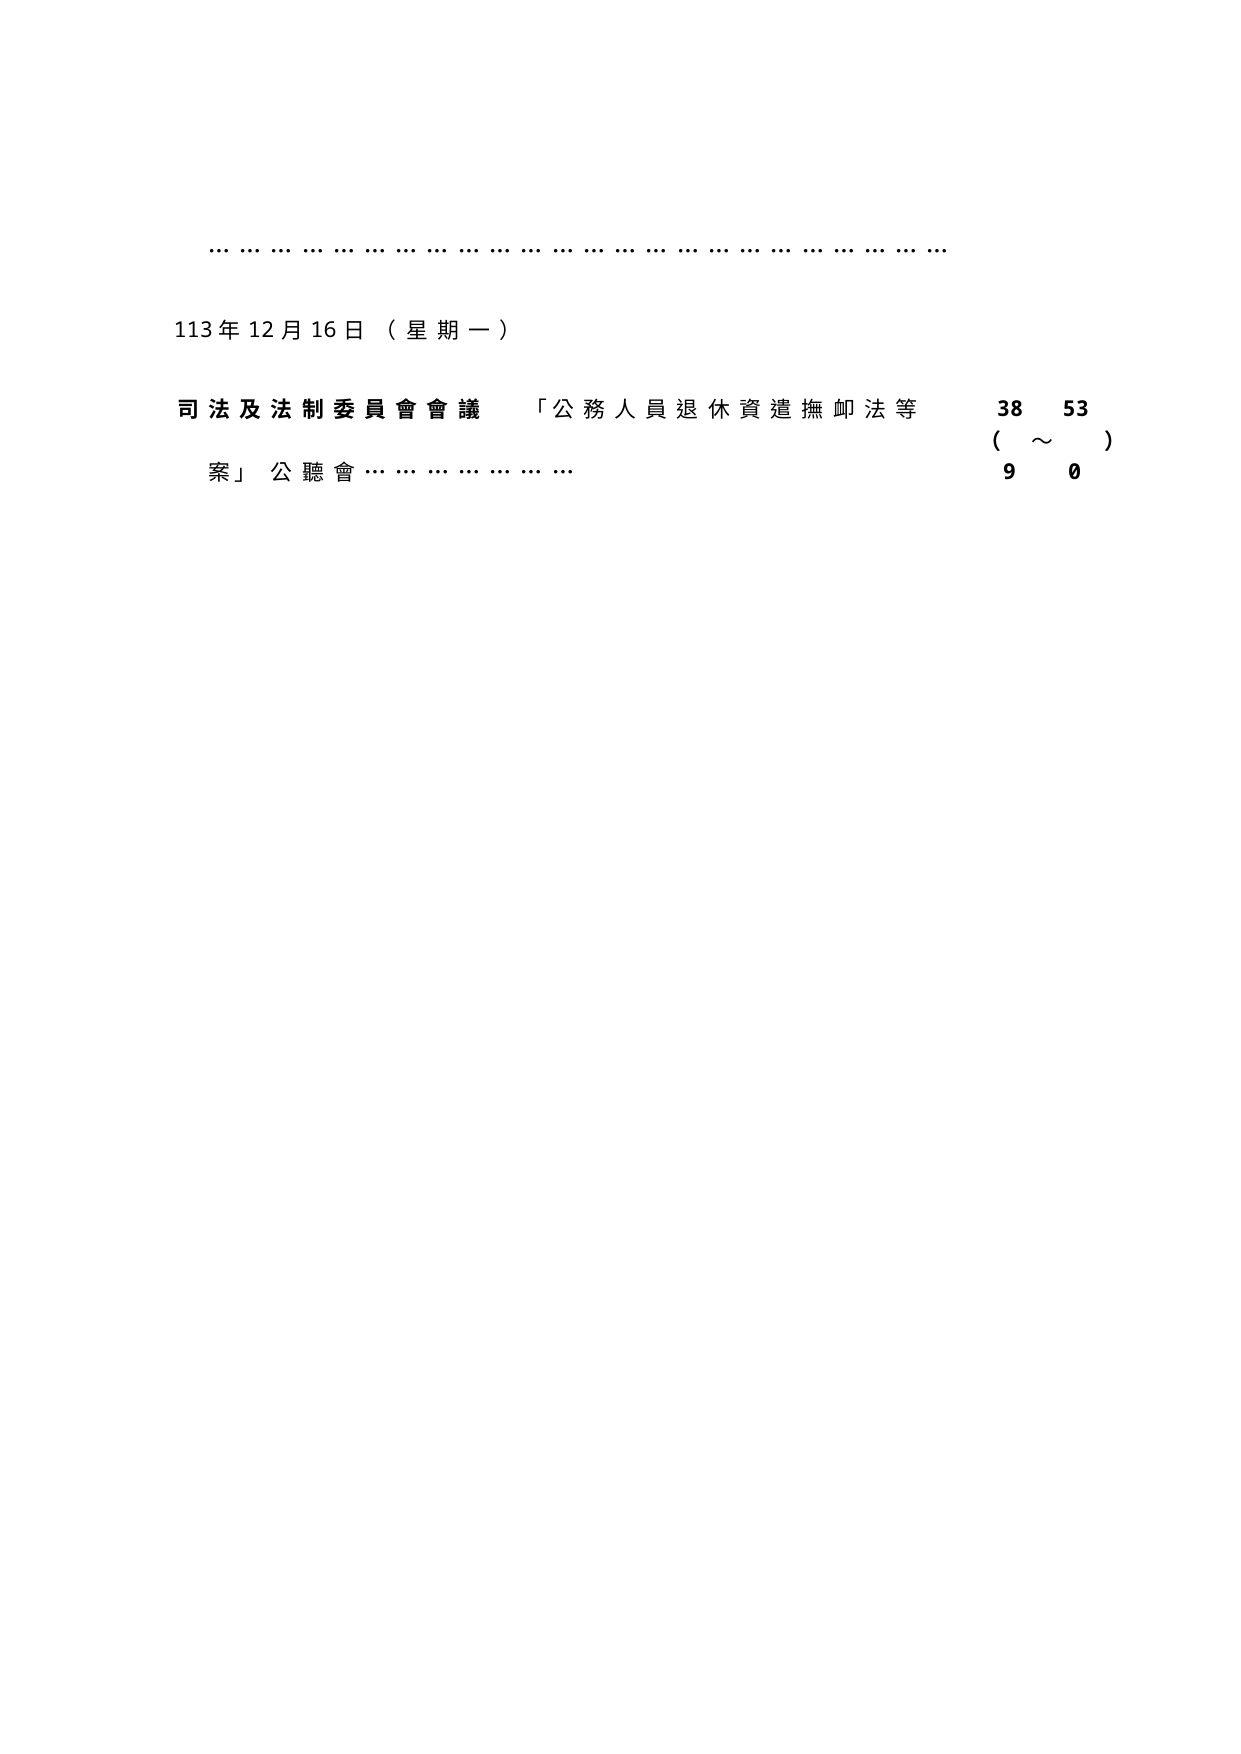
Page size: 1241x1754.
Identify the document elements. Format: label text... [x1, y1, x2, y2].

table_cell 530 [1053, 377, 1091, 502]
table_cell 257 [986, 219, 1023, 281]
table_cell （ [967, 377, 986, 502]
table_cell [1023, 219, 1053, 281]
table_cell 司法及法制委員會會議 「公務人員退休資遣撫卹法等案」公聽會………………… [150, 377, 967, 502]
table_cell [1053, 219, 1091, 281]
table_cell ） [1091, 377, 1108, 502]
table_cell ～ [1023, 377, 1053, 502]
table_cell 389 [986, 377, 1023, 502]
table_cell ） [1091, 219, 1108, 281]
table_cell 113年12月16日（星期一） [150, 281, 1108, 377]
table_cell ……………………………………………………………… [150, 219, 967, 281]
table_cell （ [967, 219, 986, 281]
